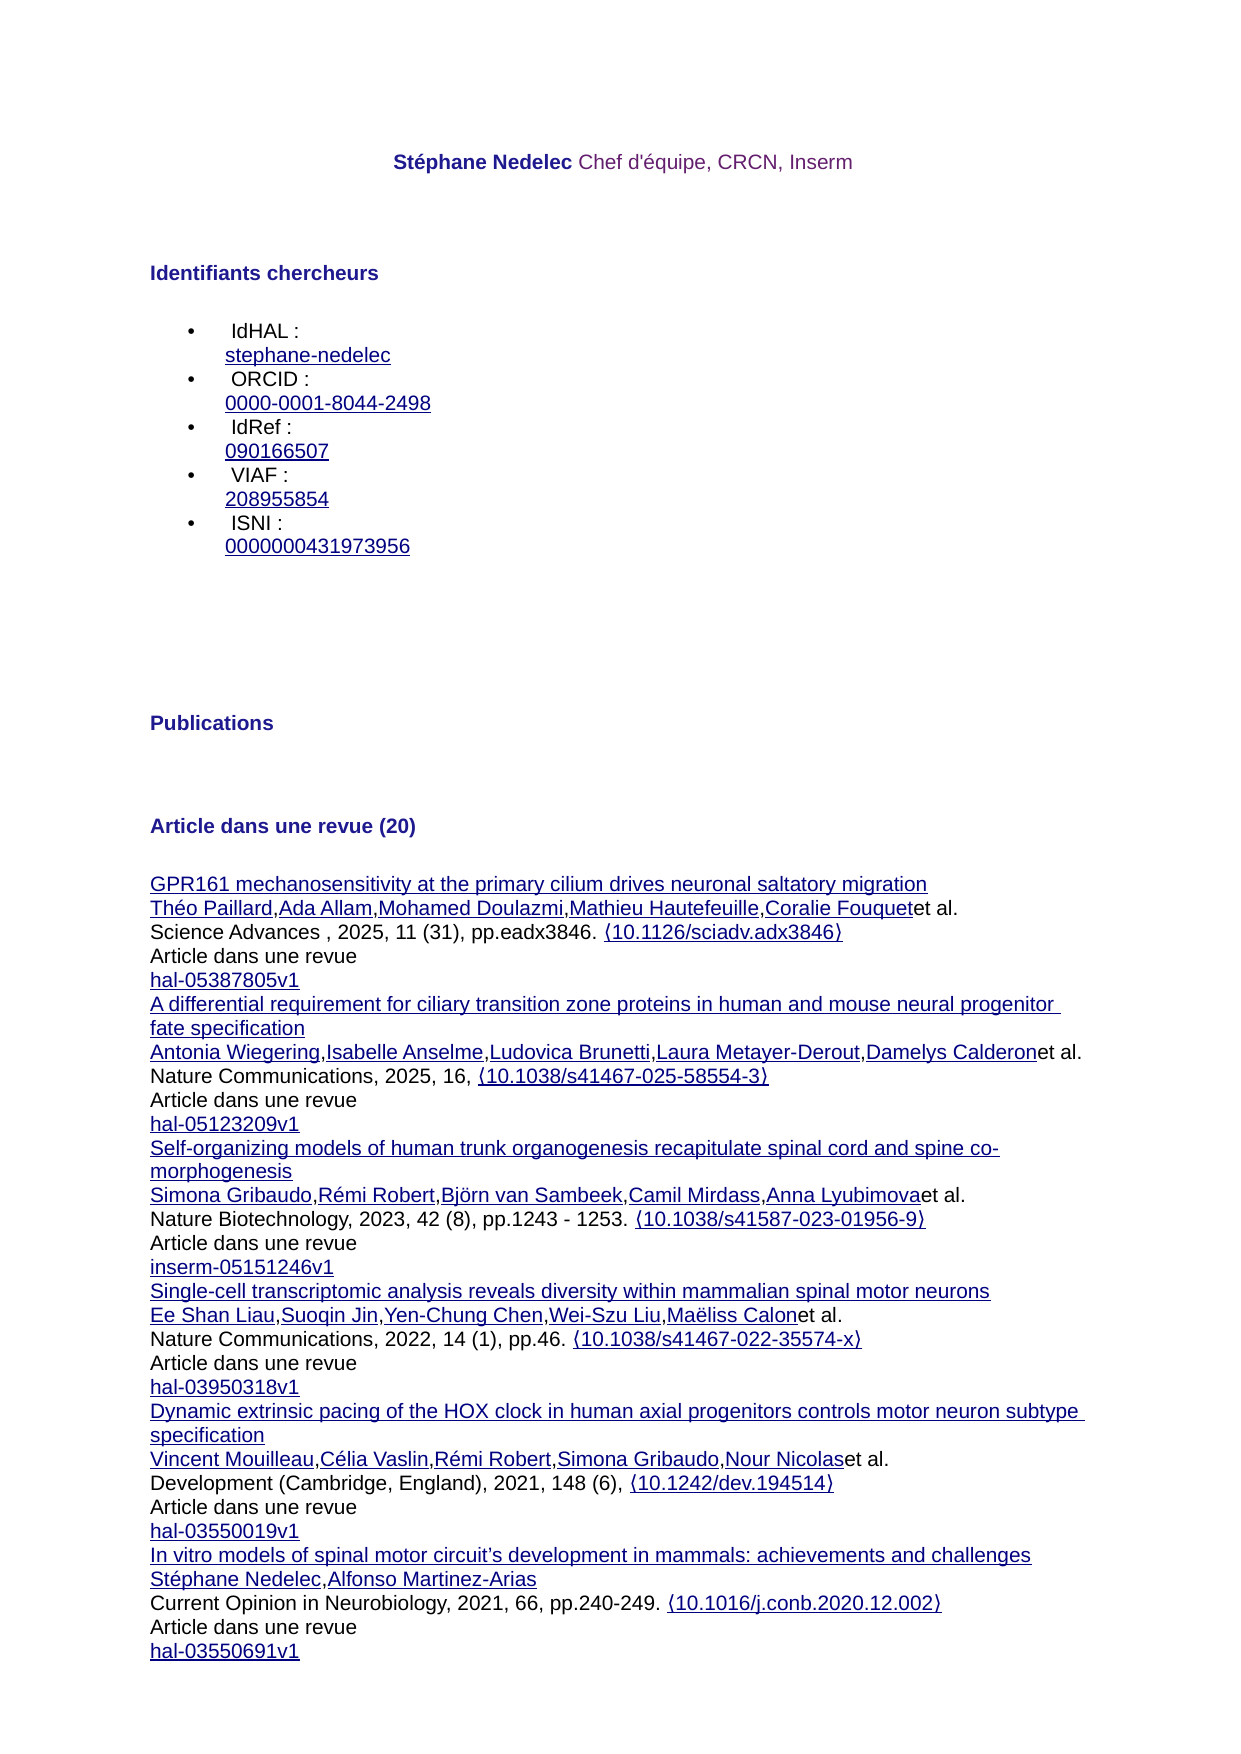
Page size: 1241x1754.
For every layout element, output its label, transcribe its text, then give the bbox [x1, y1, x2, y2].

list ISNI : [187, 510, 1090, 534]
subtitle Publications [150, 710, 1090, 734]
list IdRef : [187, 414, 1090, 438]
table_cell In vitro models of spinal motor circuit’s development in mammals: achievements and challenges Stéphane Nedelec,Alfonso Martinez-Arias Current Opinion in Neurobiology, 2021, 66, pp.240-249. ⟨10.1016/j.conb.2020.12.002⟩ Article dans une revue hal-03550691v1 [150, 1543, 1090, 1662]
list 0000000431973956 [187, 534, 1090, 558]
subtitle Identifiants chercheurs [150, 260, 1090, 284]
table_cell Self-organizing models of human trunk organogenesis recapitulate spinal cord and spine co-morphogenesis Simona Gribaudo,Rémi Robert,Björn van Sambeek,Camil Mirdass,Anna Lyubimovaet al. Nature Biotechnology, 2023, 42 (8), pp.1243 - 1253. ⟨10.1038/s41587-023-01956-9⟩ Article dans une revue inserm-05151246v1 [150, 1135, 1090, 1279]
list IdHAL : [187, 319, 1090, 343]
list 208955854 [187, 486, 1090, 510]
table_cell Dynamic extrinsic pacing of the HOX clock in human axial progenitors controls motor neuron subtype specification Vincent Mouilleau,Célia Vaslin,Rémi Robert,Simona Gribaudo,Nour Nicolaset al. Development (Cambridge, England), 2021, 148 (6), ⟨10.1242/dev.194514⟩ Article dans une revue hal-03550019v1 [150, 1399, 1090, 1543]
list stephane-nedelec [187, 343, 1090, 367]
list 0000-0001-8044-2498 [187, 391, 1090, 414]
table_cell Single-cell transcriptomic analysis reveals diversity within mammalian spinal motor neurons Ee Shan Liau,Suoqin Jin,Yen-Chung Chen,Wei-Szu Liu,Maëliss Calonet al. Nature Communications, 2022, 14 (1), pp.46. ⟨10.1038/s41467-022-35574-x⟩ Article dans une revue hal-03950318v1 [150, 1279, 1090, 1399]
table_header GPR161 mechanosensitivity at the primary cilium drives neuronal saltatory migration Théo Paillard,Ada Allam,Mohamed Doulazmi,Mathieu Hautefeuille,Coralie Fouquetet al. Science Advances , 2025, 11 (31), pp.eadx3846. ⟨10.1126/sciadv.adx3846⟩ Article dans une revue hal-05387805v1 [150, 872, 1090, 992]
subtitle Article dans une revue (20) [150, 813, 1090, 837]
list VIAF : [187, 462, 1090, 486]
list ORCID : [187, 367, 1090, 391]
table_cell A differential requirement for ciliary transition zone proteins in human and mouse neural progenitor fate specification Antonia Wiegering,Isabelle Anselme,Ludovica Brunetti,Laura Metayer-Derout,Damelys Calderonet al. Nature Communications, 2025, 16, ⟨10.1038/s41467-025-58554-3⟩ Article dans une revue hal-05123209v1 [150, 992, 1090, 1135]
list 090166507 [187, 438, 1090, 462]
subtitle Stéphane Nedelec Chef d'équipe, CRCN, Inserm [150, 150, 1090, 174]
